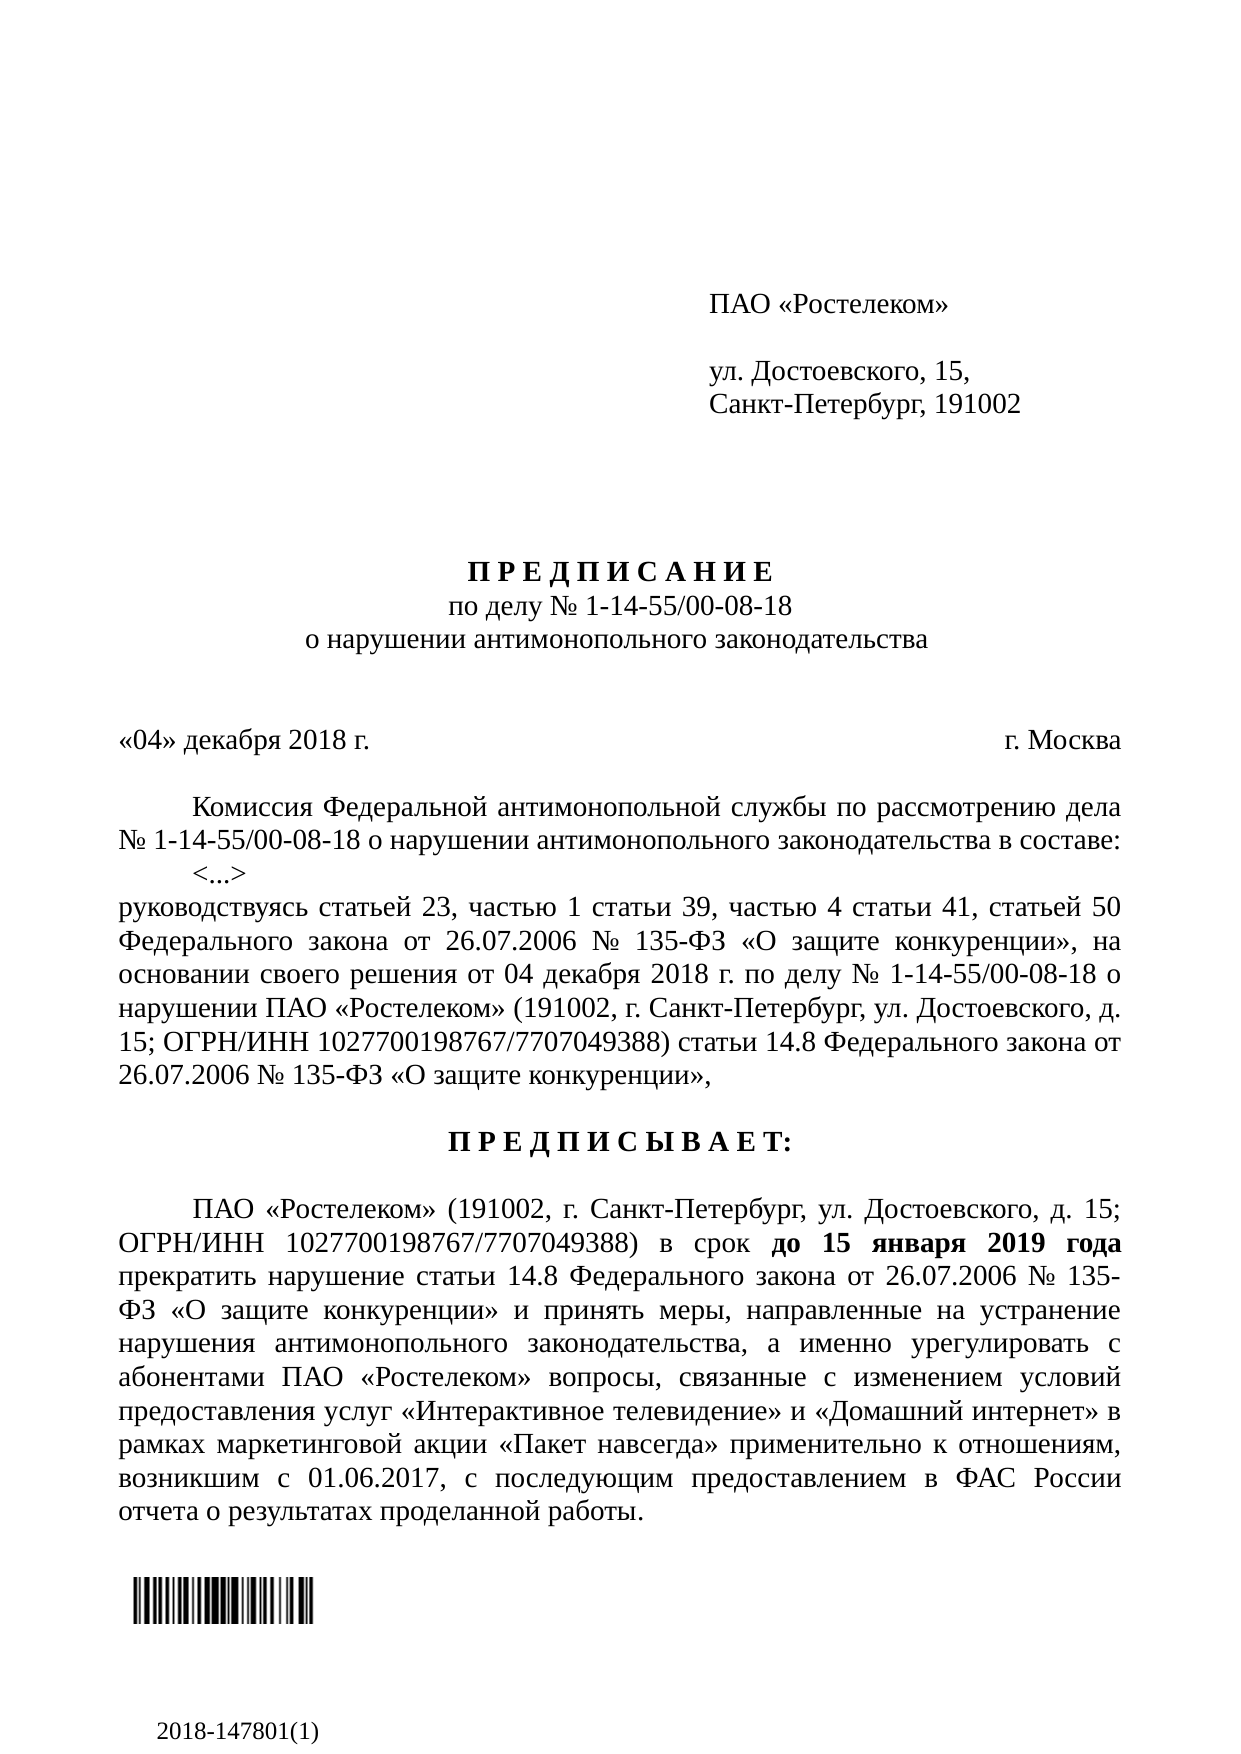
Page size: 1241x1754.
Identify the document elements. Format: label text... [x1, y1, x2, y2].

subtitle по делу № 1-14-55/00-08-18 [118, 588, 1122, 621]
text о нарушении антимонопольного законодательства [118, 621, 1122, 655]
text руководствуясь статьей 23, частью 1 статьи 39, частью 4 статьи 41, статьей 50 Федерального закона от 26.07.2006 № 135-ФЗ «О защите конкуренции», на основании своего решения от 04 декабря 2018 г. по делу № 1-14-55/00-08-18 о нарушении ПАО «Ростелеком» (191002, г. Санкт-Петербург, ул. Достоевского, д. 15; ОГРН/ИНН 1027700198767/7707049388) статьи 14.8 Федерального закона от 26.07.2006 № 135-ФЗ «О защите конкуренции», [118, 889, 1122, 1091]
text <...> [118, 856, 1122, 889]
picture [118, 1577, 331, 1624]
text Комиссия Федеральной антимонопольной службы по рассмотрению дела № 1-14-55/00-08-18 о нарушении антимонопольного законодательства в составе: [118, 789, 1122, 856]
text ПАО «Ростелеком» [118, 286, 1122, 319]
subtitle П Р Е Д П И С А Н И Е [118, 554, 1122, 588]
text «04» декабря 2018 г. г. Москва [118, 722, 1122, 755]
text ул. Достоевского, 15, Санкт‑Петербург, 191002 [118, 353, 1122, 420]
text ПАО «Ростелеком» (191002, г. Санкт-Петербург, ул. Достоевского, д. 15; ОГРН/ИНН 1027700198767/7707049388) в срок до 15 января 2019 года прекратить нарушение статьи 14.8 Федерального закона от 26.07.2006 № 135-ФЗ «О защите конкуренции» и принять меры, направленные на устранение нарушения антимонопольного законодательства, а именно урегулировать с абонентами ПАО «Ростелеком» вопросы, связанные с изменением условий предоставления услуг «Интерактивное телевидение» и «Домашний интернет» в рамках маркетинговой акции «Пакет навсегда» применительно к отношениям, возникшим с 01.06.2017, с последующим предоставлением в ФАС России отчета о результатах проделанной работы. [118, 1191, 1122, 1527]
text П Р Е Д П И С Ы В А Е Т: [118, 1124, 1122, 1158]
